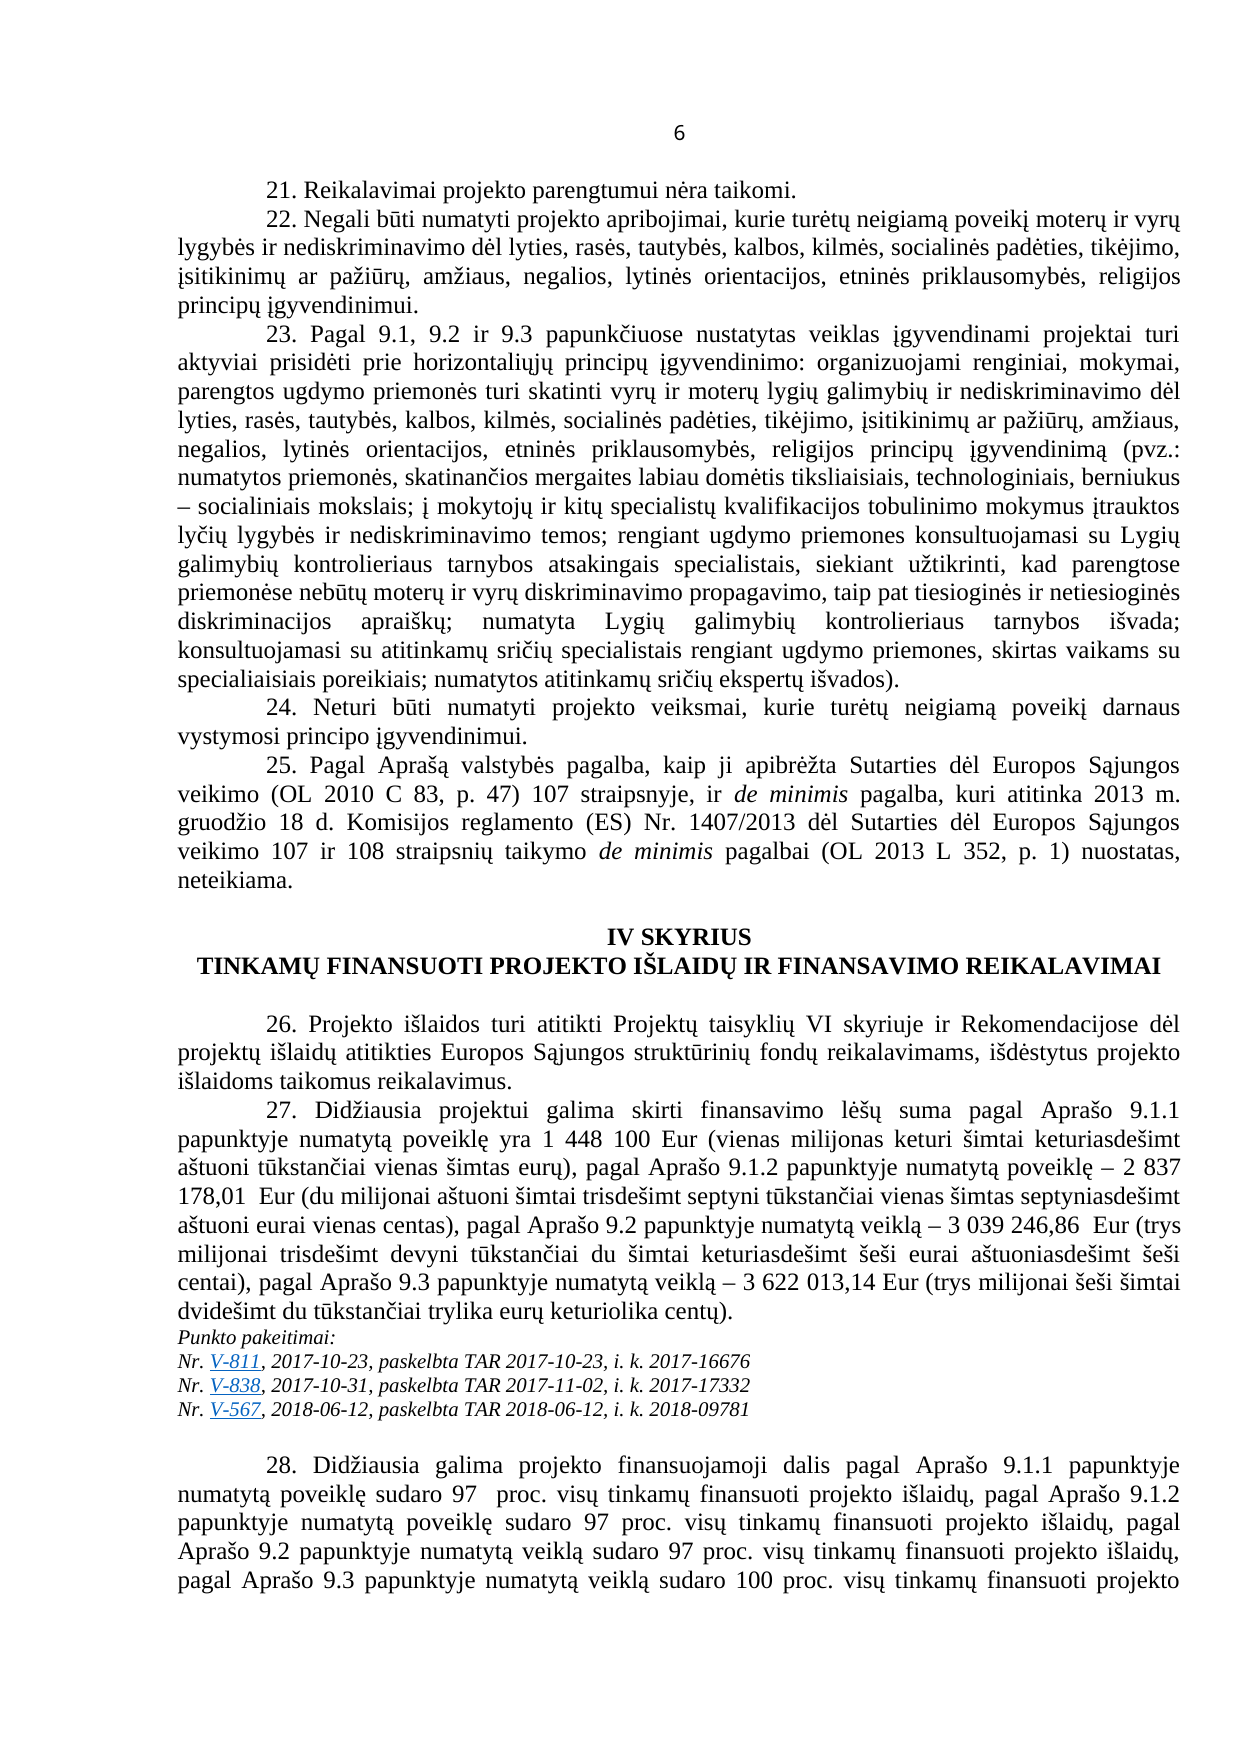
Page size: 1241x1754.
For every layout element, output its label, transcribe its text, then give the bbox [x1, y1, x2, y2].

text TINKAMŲ FINANSUOTI PROJEKTO IŠLAIDŲ IR FINANSAVIMO REIKALAVIMAI [177, 951, 1181, 980]
text 28. Didžiausia galima projekto finansuojamoji dalis pagal Aprašo 9.1.1 papunktyje numatytą poveiklę sudaro 97 proc. visų tinkamų finansuoti projekto išlaidų, pagal Aprašo 9.1.2 papunktyje numatytą poveiklę sudaro 97 proc. visų tinkamų finansuoti projekto išlaidų, pagal Aprašo 9.2 papunktyje numatytą veiklą sudaro 97 proc. visų tinkamų finansuoti projekto išlaidų, pagal Aprašo 9.3 papunktyje numatytą veiklą sudaro 100 proc. visų tinkamų finansuoti projekto [177, 1450, 1181, 1594]
text 27. Didžiausia projektui galima skirti finansavimo lėšų suma pagal Aprašo 9.1.1 papunktyje numatytą poveiklę yra 1 448 100 Eur (vienas milijonas keturi šimtai keturiasdešimt aštuoni tūkstančiai vienas šimtas eurų), pagal Aprašo 9.1.2 papunktyje numatytą poveiklę – 2 837 178,01 Eur (du milijonai aštuoni šimtai trisdešimt septyni tūkstančiai vienas šimtas septyniasdešimt aštuoni eurai vienas centas), pagal Aprašo 9.2 papunktyje numatytą veiklą – 3 039 246,86 Eur (trys milijonai trisdešimt devyni tūkstančiai du šimtai keturiasdešimt šeši eurai aštuoniasdešimt šeši centai), pagal Aprašo 9.3 papunktyje numatytą veiklą – 3 622 013,14 Eur (trys milijonai šeši šimtai dvidešimt du tūkstančiai trylika eurų keturiolika centų). [177, 1095, 1181, 1325]
text 23. Pagal 9.1, 9.2 ir 9.3 papunkčiuose nustatytas veiklas įgyvendinami projektai turi aktyviai prisidėti prie horizontaliųjų principų įgyvendinimo: organizuojami renginiai, mokymai, parengtos ugdymo priemonės turi skatinti vyrų ir moterų lygių galimybių ir nediskriminavimo dėl lyties, rasės, tautybės, kalbos, kilmės, socialinės padėties, tikėjimo, įsitikinimų ar pažiūrų, amžiaus, negalios, lytinės orientacijos, etninės priklausomybės, religijos principų įgyvendinimą (pvz.: numatytos priemonės, skatinančios mergaites labiau domėtis tiksliaisiais, technologiniais, berniukus – socialiniais mokslais; į mokytojų ir kitų specialistų kvalifikacijos tobulinimo mokymus įtrauktos lyčių lygybės ir nediskriminavimo temos; rengiant ugdymo priemones konsultuojamasi su Lygių galimybių kontrolieriaus tarnybos atsakingais specialistais, siekiant užtikrinti, kad parengtose priemonėse nebūtų moterų ir vyrų diskriminavimo propagavimo, taip pat tiesioginės ir netiesioginės diskriminacijos apraiškų; numatyta Lygių galimybių kontrolieriaus tarnybos išvada; konsultuojamasi su atitinkamų sričių specialistais rengiant ugdymo priemones, skirtas vaikams su specialiaisiais poreikiais; numatytos atitinkamų sričių ekspertų išvados). [177, 319, 1181, 692]
text Nr. V-838, 2017-10-31, paskelbta TAR 2017-11-02, i. k. 2017-17332 [177, 1373, 1181, 1397]
text 22. Negali būti numatyti projekto apribojimai, kurie turėtų neigiamą poveikį moterų ir vyrų lygybės ir nediskriminavimo dėl lyties, rasės, tautybės, kalbos, kilmės, socialinės padėties, tikėjimo, įsitikinimų ar pažiūrų, amžiaus, negalios, lytinės orientacijos, etninės priklausomybės, religijos principų įgyvendinimui. [177, 204, 1181, 319]
text Nr. V-567, 2018-06-12, paskelbta TAR 2018-06-12, i. k. 2018-09781 [177, 1397, 1181, 1421]
text 25. Pagal Aprašą valstybės pagalba, kaip ji apibrėžta Sutarties dėl Europos Sąjungos veikimo (OL 2010 C 83, p. 47) 107 straipsnyje, ir de minimis pagalba, kuri atitinka 2013 m. gruodžio 18 d. Komisijos reglamento (ES) Nr. 1407/2013 dėl Sutarties dėl Europos Sąjungos veikimo 107 ir 108 straipsnių taikymo de minimis pagalbai (OL 2013 L 352, p. 1) nuostatas, neteikiama. [177, 750, 1181, 894]
text Nr. V-811, 2017-10-23, paskelbta TAR 2017-10-23, i. k. 2017-16676 [177, 1349, 1181, 1373]
text IV SKYRIUS [177, 922, 1181, 951]
text 24. Neturi būti numatyti projekto veiksmai, kurie turėtų neigiamą poveikį darnaus vystymosi principo įgyvendinimui. [177, 692, 1181, 750]
text Punkto pakeitimai: [177, 1325, 1181, 1349]
text 21. Reikalavimai projekto parengtumui nėra taikomi. [177, 175, 1181, 204]
text 26. Projekto išlaidos turi atitikti Projektų taisyklių VI skyriuje ir Rekomendacijose dėl projektų išlaidų atitikties Europos Sąjungos struktūrinių fondų reikalavimams, išdėstytus projekto išlaidoms taikomus reikalavimus. [177, 1009, 1181, 1095]
